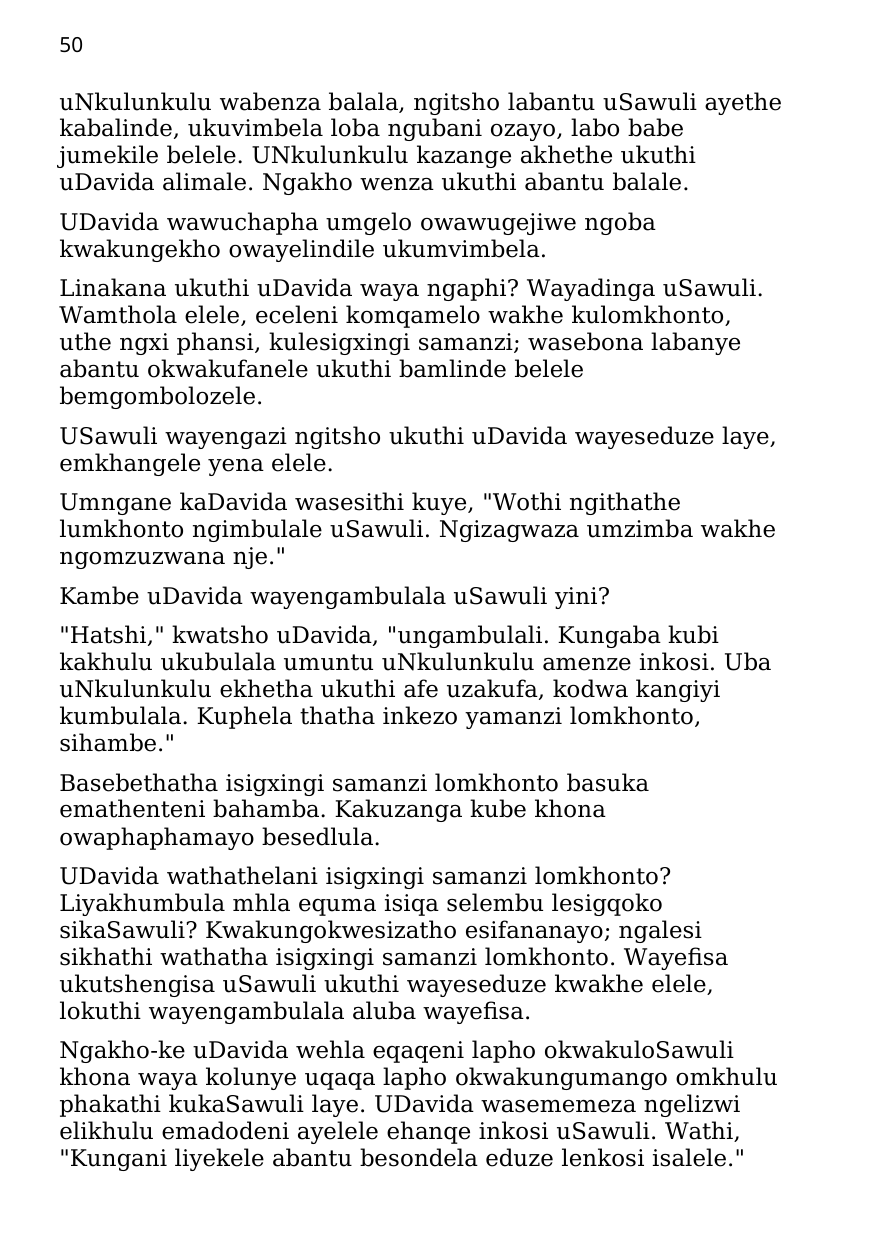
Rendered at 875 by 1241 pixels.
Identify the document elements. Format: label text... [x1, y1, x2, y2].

text UDavida wawuchapha umgelo owawugejiwe ngoba kwakungekho owayelindile ukumvimbela. [59, 209, 791, 263]
text Kambe uDavida wayengambulala uSawuli yini? [59, 583, 791, 609]
text UDavida wathathelani isigxingi samanzi lomkhonto? Liyakhumbula mhla equma isiqa selembu lesigqoko sikaSawuli? Kwakungokwesizatho esifananayo; ngalesi sikhathi wathatha isigxingi samanzi lomkhonto. Wayefisa ukutshengisa uSawuli ukuthi wayeseduze kwakhe elele, lokuthi wayengambulala aluba wayefisa. [59, 863, 791, 1025]
text "Hatshi," kwatsho uDavida, "ungambulali. Kungaba kubi kakhulu ukubulala umuntu uNkulunkulu amenze inkosi. Uba uNkulunkulu ekhetha ukuthi afe uzakufa, kodwa kangiyi kumbulala. Kuphela thatha inkezo yamanzi lomkhonto, sihambe." [59, 622, 791, 757]
text Umngane kaDavida wasesithi kuye, "Wothi ngithathe lumkhonto ngimbulale uSawuli. Ngizagwaza umzimba wakhe ngomzuzwana nje." [59, 489, 791, 570]
text Linakana ukuthi uDavida waya ngaphi? Wayadinga uSawuli. Wamthola elele, eceleni komqamelo wakhe kulomkhonto, uthe ngxi phansi, kulesigxingi samanzi; wasebona labanye abantu okwakufanele ukuthi bamlinde belele bemgombolozele. [59, 275, 791, 410]
text USawuli wayengazi ngitsho ukuthi uDavida wayeseduze laye, emkhangele yena elele. [59, 423, 791, 477]
text Basebethatha isigxingi samanzi lomkhonto basuka emathenteni bahamba. Kakuzanga kube khona owaphaphamayo besedlula. [59, 769, 791, 850]
text Ngakho-ke uDavida wehla eqaqeni lapho okwakuloSawuli khona waya kolunye uqaqa lapho okwakungumango omkhulu phakathi kukaSawuli laye. UDavida wasememeza ngelizwi elikhulu emadodeni ayelele ehanqe inkosi uSawuli. Wathi, "Kungani liyekele abantu besondela eduze lenkosi isalele." [59, 1037, 791, 1172]
text uNkulunkulu wabenza balala, ngitsho labantu uSawuli ayethe kabalinde, ukuvimbela loba ngubani ozayo, labo babe jumekile belele. UNkulunkulu kazange akhethe ukuthi uDavida alimale. Ngakho wenza ukuthi abantu balale. [59, 88, 791, 196]
